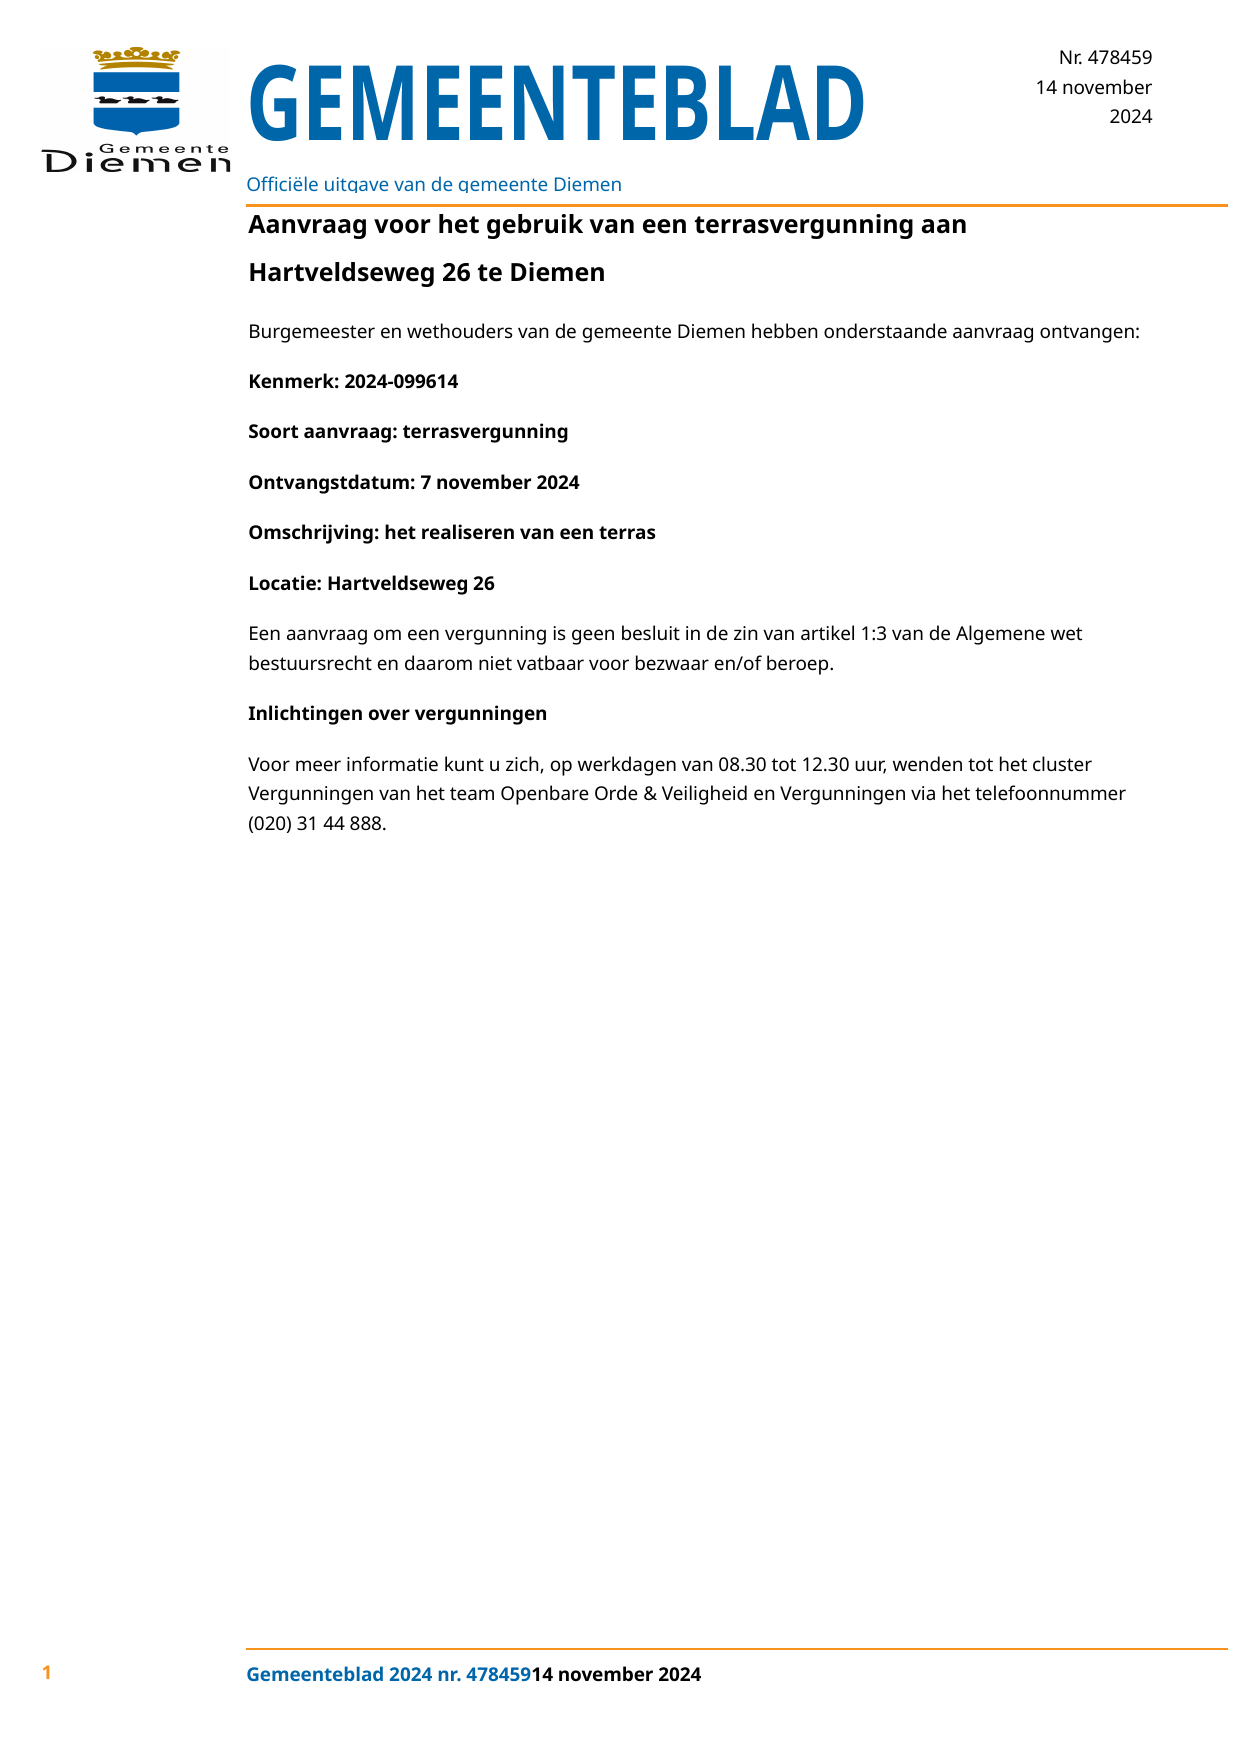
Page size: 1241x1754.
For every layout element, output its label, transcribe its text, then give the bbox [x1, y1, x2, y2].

picture [41, 47, 231, 172]
text Voor meer informatie kunt u zich, op werkdagen van 08.30 tot 12.30 uur, wenden tot het cluster Vergunningen van het team Openbare Orde & Veiligheid en Vergunningen via het telefoonnummer (020) 31 44 888. [248, 751, 1152, 836]
text Een aanvraag om een vergunning is geen besluit in de zin van artikel 1:3 van de Algemene wet bestuursrecht en daarom niet vatbaar voor bezwaar en/of beroep. [248, 620, 1152, 676]
text Burgemeester en wethouders van de gemeente Diemen hebben onderstaande aanvraag ontvangen: [248, 318, 1152, 344]
text Soort aanvraag: terrasvergunning [248, 419, 1152, 444]
text Aanvraag voor het gebruik van een terrasvergunning aan Hartveldseweg 26 te Diemen [248, 207, 1152, 288]
text Locatie: Hartveldseweg 26 [248, 570, 1152, 596]
text Kenmerk: 2024-099614 [248, 368, 1152, 394]
text Omschrijving: het realiseren van een terras [248, 519, 1152, 545]
text Ontvangstdatum: 7 november 2024 [248, 469, 1152, 495]
text Inlichtingen over vergunningen [248, 700, 1152, 726]
